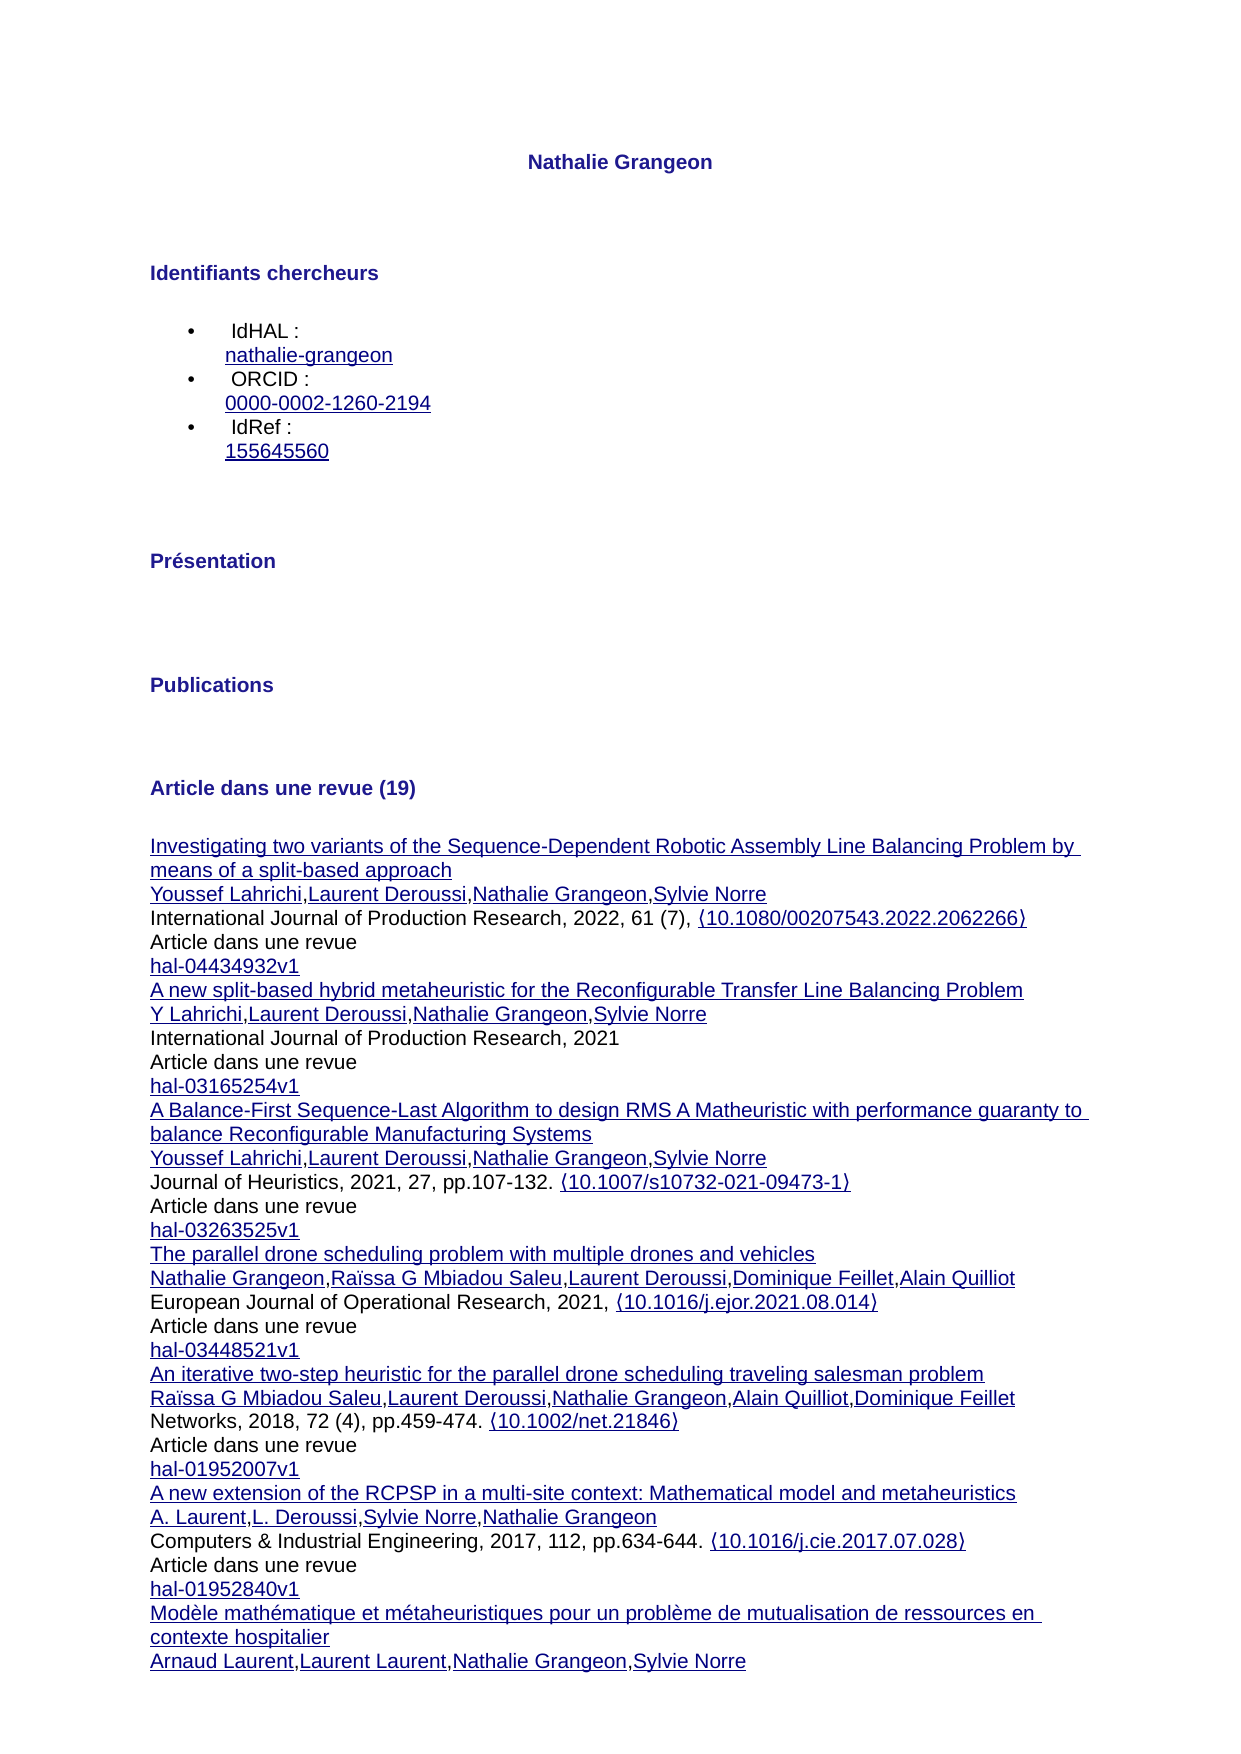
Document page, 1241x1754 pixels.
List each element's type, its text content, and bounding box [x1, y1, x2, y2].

list IdHAL : [187, 319, 1090, 343]
table_header Investigating two variants of the Sequence-Dependent Robotic Assembly Line Balancing Problem by means of a split-based approach Youssef Lahrichi,Laurent Deroussi,Nathalie Grangeon,Sylvie Norre International Journal of Production Research, 2022, 61 (7), ⟨10.1080/00207543.2022.2062266⟩ Article dans une revue hal-04434932v1 [150, 834, 1090, 978]
table_cell A Balance-First Sequence-Last Algorithm to design RMS A Matheuristic with performance guaranty to balance Reconfigurable Manufacturing Systems Youssef Lahrichi,Laurent Deroussi,Nathalie Grangeon,Sylvie Norre Journal of Heuristics, 2021, 27, pp.107-132. ⟨10.1007/s10732-021-09473-1⟩ Article dans une revue hal-03263525v1 [150, 1098, 1090, 1242]
subtitle Nathalie Grangeon [150, 150, 1090, 174]
table_cell Modèle mathématique et métaheuristiques pour un problème de mutualisation de ressources en contexte hospitalier Arnaud Laurent,Laurent Laurent,Nathalie Grangeon,Sylvie Norre [150, 1601, 1090, 1673]
subtitle Identifiants chercheurs [150, 260, 1090, 284]
table_cell The parallel drone scheduling problem with multiple drones and vehicles Nathalie Grangeon,Raïssa G Mbiadou Saleu,Laurent Deroussi,Dominique Feillet,Alain Quilliot European Journal of Operational Research, 2021, ⟨10.1016/j.ejor.2021.08.014⟩ Article dans une revue hal-03448521v1 [150, 1242, 1090, 1361]
list 0000-0002-1260-2194 [187, 391, 1090, 414]
list 155645560 [187, 438, 1090, 462]
subtitle Présentation [150, 549, 1090, 573]
list nathalie-grangeon [187, 343, 1090, 367]
table_cell An iterative two-step heuristic for the parallel drone scheduling traveling salesman problem Raïssa G Mbiadou Saleu,Laurent Deroussi,Nathalie Grangeon,Alain Quilliot,Dominique Feillet Networks, 2018, 72 (4), pp.459-474. ⟨10.1002/net.21846⟩ Article dans une revue hal-01952007v1 [150, 1361, 1090, 1481]
list ORCID : [187, 367, 1090, 391]
subtitle Publications [150, 673, 1090, 697]
subtitle Article dans une revue (19) [150, 776, 1090, 800]
list IdRef : [187, 414, 1090, 438]
table_cell A new split-based hybrid metaheuristic for the Reconfigurable Transfer Line Balancing Problem Y Lahrichi,Laurent Deroussi,Nathalie Grangeon,Sylvie Norre International Journal of Production Research, 2021 Article dans une revue hal-03165254v1 [150, 978, 1090, 1098]
table_cell A new extension of the RCPSP in a multi-site context: Mathematical model and metaheuristics A. Laurent,L. Deroussi,Sylvie Norre,Nathalie Grangeon Computers & Industrial Engineering, 2017, 112, pp.634-644. ⟨10.1016/j.cie.2017.07.028⟩ Article dans une revue hal-01952840v1 [150, 1481, 1090, 1601]
